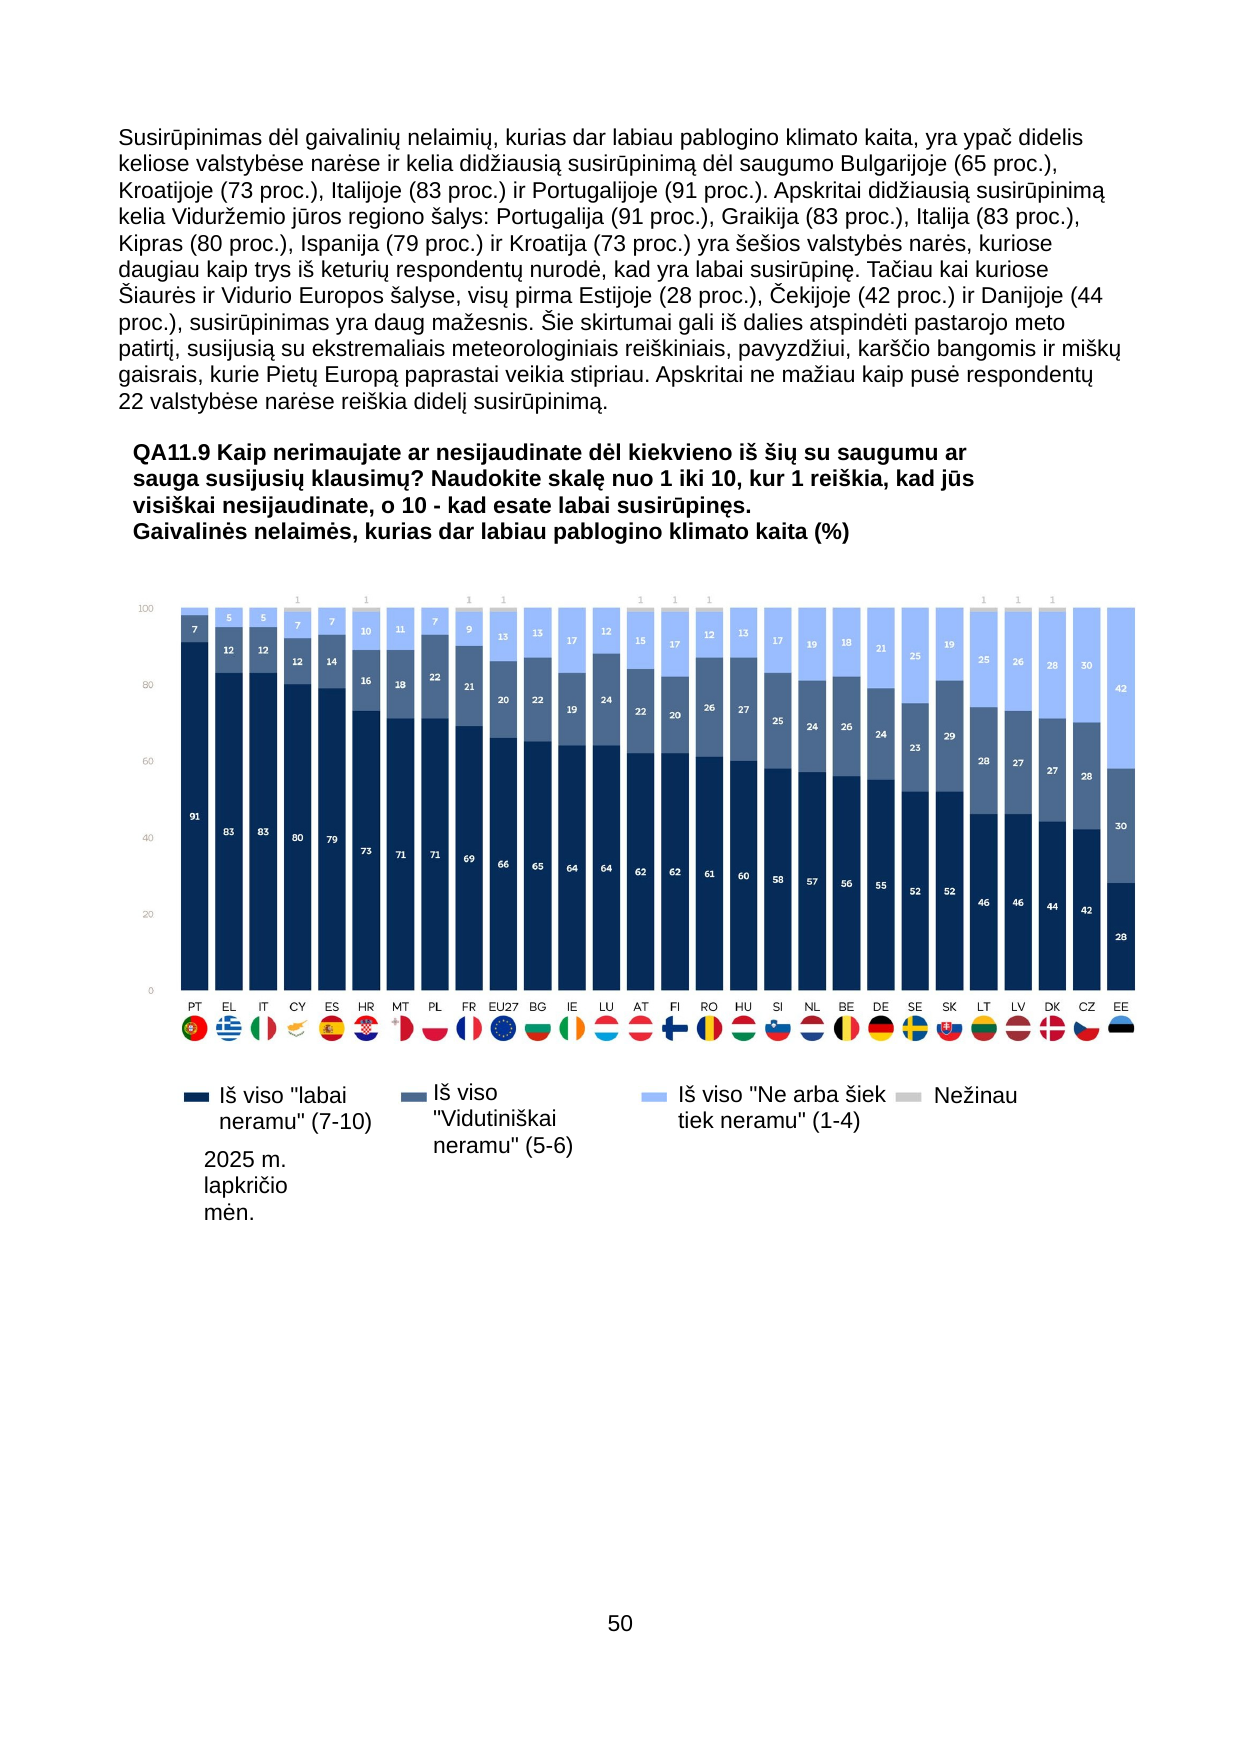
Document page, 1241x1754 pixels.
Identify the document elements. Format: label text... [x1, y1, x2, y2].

picture [129, 585, 1141, 1044]
picture [176, 1083, 926, 1105]
text Susirūpinimas dėl gaivalinių nelaimių, kurias dar labiau pablogino klimato kaita, yra ypač didelis keliose valstybėse narėse ir kelia didžiausią susirūpinimą dėl saugumo Bulgarijoje (65 proc.), Kroatijoje (73 proc.), Italijoje (83 proc.) ir Portugalijoje (91 proc.). Apskritai didžiausią susirūpinimą kelia Viduržemio jūros regiono šalys: Portugalija (91 proc.), Graikija (83 proc.), Italija (83 proc.), Kipras (80 proc.), Ispanija (79 proc.) ir Kroatija (73 proc.) yra šešios valstybės narės, kuriose daugiau kaip trys iš keturių respondentų nurodė, kad yra labai susirūpinę. Tačiau kai kuriose Šiaurės ir Vidurio Europos šalyse, visų pirma Estijoje (28 proc.), Čekijoje (42 proc.) ir Danijoje (44 proc.), susirūpinimas yra daug mažesnis. Šie skirtumai gali iš dalies atspindėti pastarojo meto patirtį, susijusią su ekstremaliais meteorologiniais reiškiniais, pavyzdžiui, karščio bangomis ir miškų gaisrais, kurie Pietų Europą paprastai veikia stipriau. Apskritai ne mažiau kaip pusė respondentų 22 valstybėse narėse reiškia didelį susirūpinimą. [118, 124, 1122, 414]
